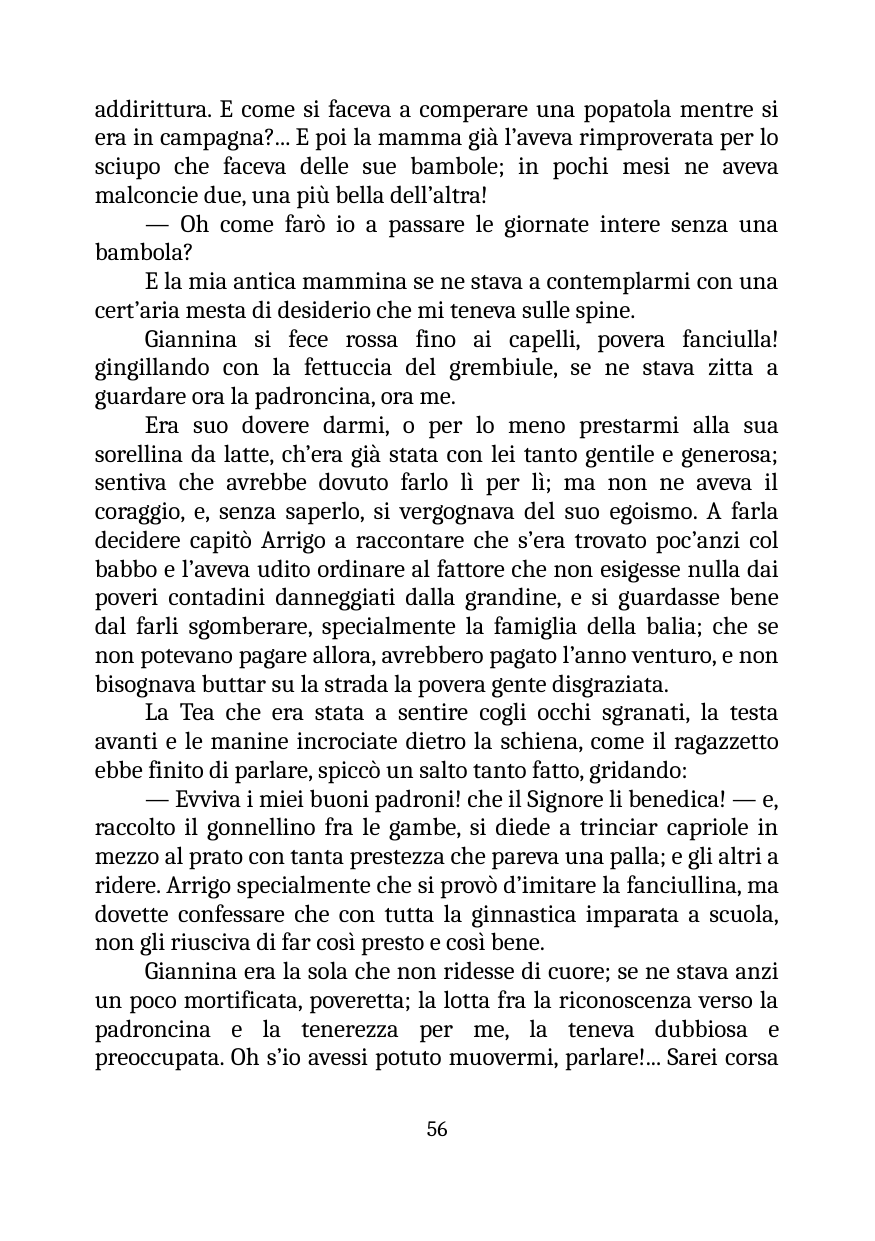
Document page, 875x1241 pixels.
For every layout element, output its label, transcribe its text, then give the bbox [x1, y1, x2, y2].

text Era suo dovere darmi, o per lo meno prestarmi alla sua sorellina da latte, ch’era già stata con lei tanto gentile e generosa; sentiva che avrebbe dovuto farlo lì per lì; ma non ne aveva il coraggio, e, senza saperlo, si vergognava del suo egoismo. A farla decidere capitò Arrigo a raccontare che s’era trovato poc’anzi col babbo e l’aveva udito ordinare al fattore che non esigesse nulla dai poveri contadini danneggiati dalla grandine, e si guardasse bene dal farli sgomberare, specialmente la famiglia della balia; che se non potevano pagare allora, avrebbero pagato l’anno venturo, e non bisognava buttar su la strada la povera gente disgraziata. [94, 411, 779, 698]
text E la mia antica mammina se ne stava a contemplarmi con una cert’aria mesta di desiderio che mi teneva sulle spine. [94, 267, 779, 324]
text addirittura. E come si faceva a comperare una popatola mentre si era in campagna?... E poi la mamma già l’aveva rimproverata per lo sciupo che faceva delle sue bambole; in pochi mesi ne aveva malconcie due, una più bella dell’altra! [94, 94, 779, 209]
text — Oh come farò io a passare le giornate intere senza una bambola? [94, 209, 779, 267]
text La Tea che era stata a sentire cogli occhi sgranati, la testa avanti e le manine incrociate dietro la schiena, come il ragazzetto ebbe finito di parlare, spiccò un salto tanto fatto, gridando: [94, 698, 779, 784]
text Giannina era la sola che non ridesse di cuore; se ne stava anzi un poco mortificata, poveretta; la lotta fra la riconoscenza verso la padroncina e la tenerezza per me, la teneva dubbiosa e preoccupata. Oh s’io avessi potuto muovermi, parlare!... Sarei corsa [94, 957, 779, 1072]
text Giannina si fece rossa fino ai capelli, povera fanciulla! gingillando con la fettuccia del grembiule, se ne stava zitta a guardare ora la padroncina, ora me. [94, 324, 779, 411]
text — Evviva i miei buoni padroni! che il Signore li benedica! — e, raccolto il gonnellino fra le gambe, si diede a trinciar capriole in mezzo al prato con tanta prestezza che pareva una palla; e gli altri a ridere. Arrigo specialmente che si provò d’imitare la fanciullina, ma dovette confessare che con tutta la ginnastica imparata a scuola, non gli riusciva di far così presto e così bene. [94, 784, 779, 957]
